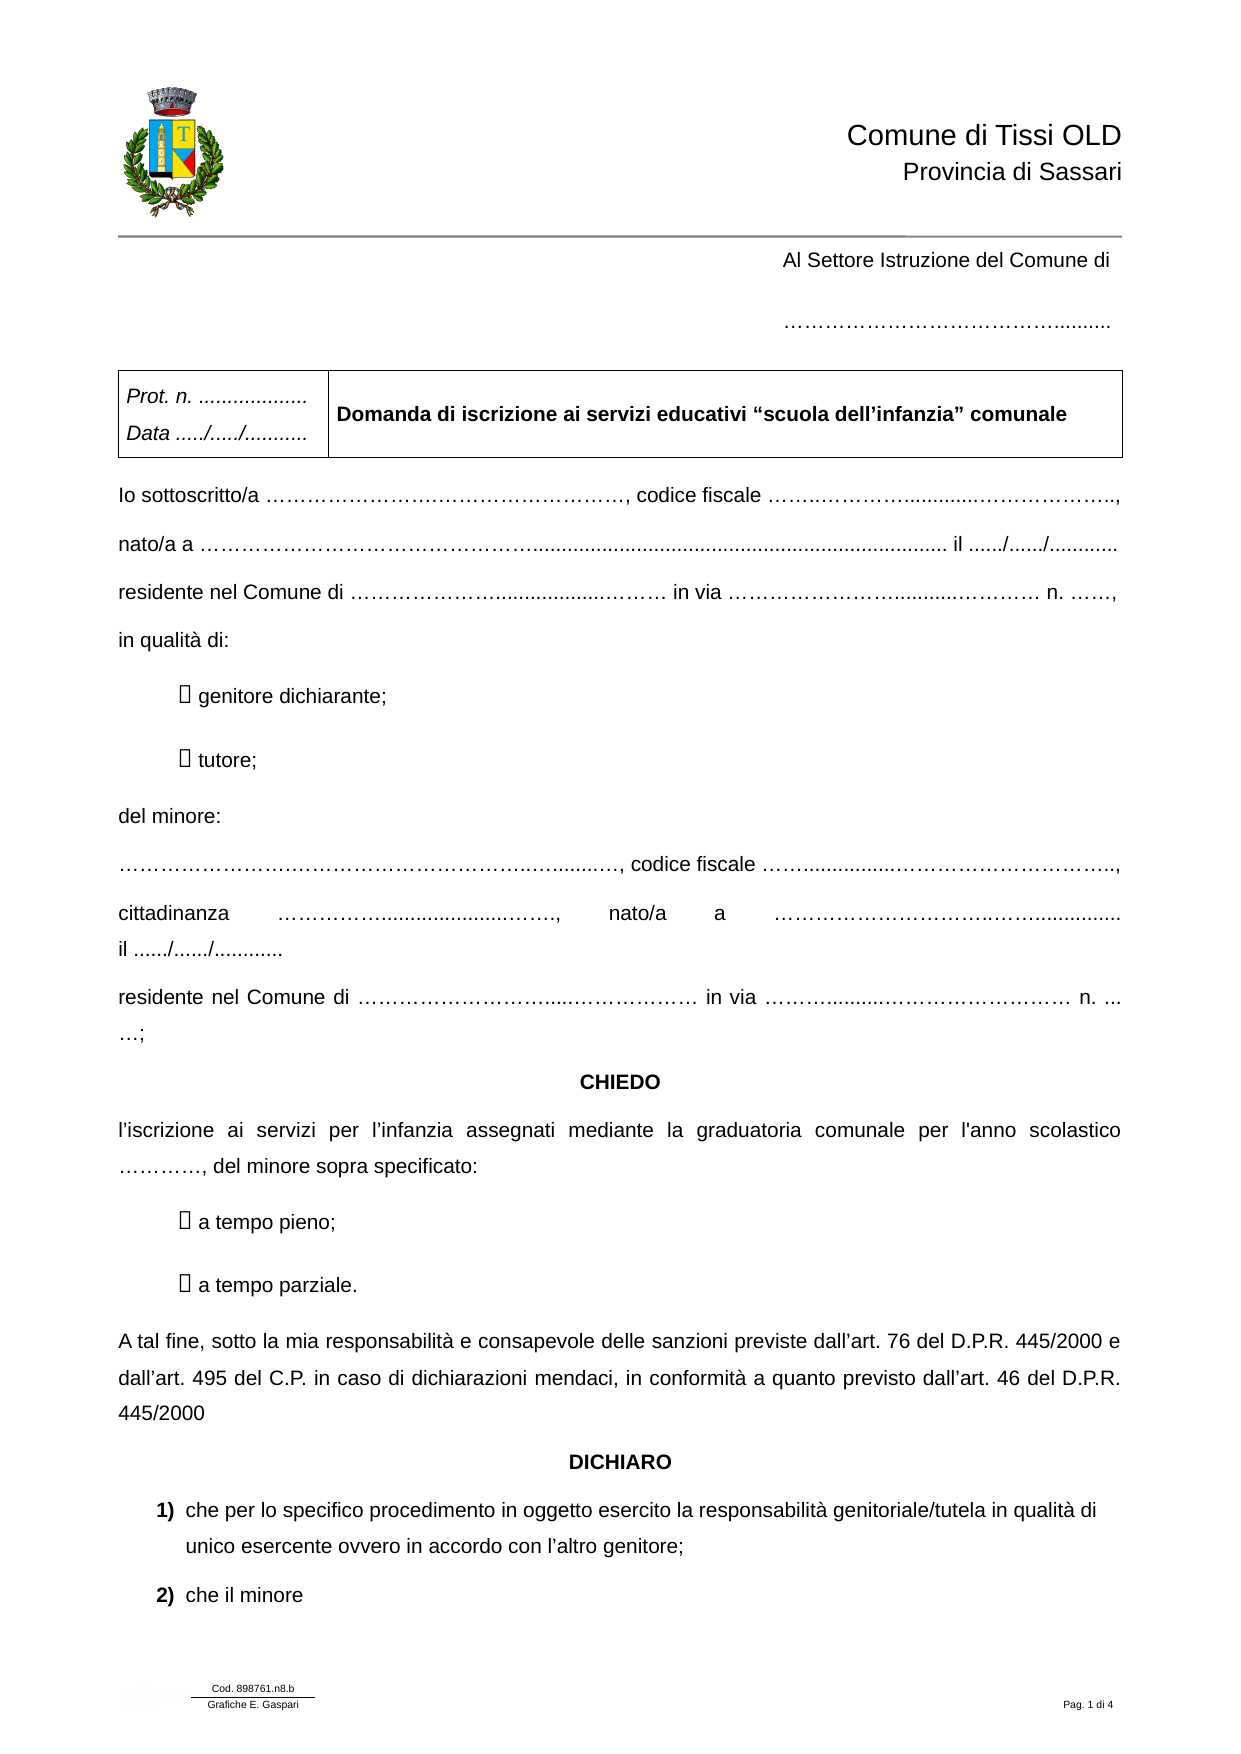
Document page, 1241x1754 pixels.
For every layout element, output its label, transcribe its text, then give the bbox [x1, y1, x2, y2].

text ………………………………….......... [118, 309, 1122, 333]
picture [122, 87, 224, 219]
text nato/a a …………………………………………........................................................................ il ....../....../............ [118, 531, 1122, 555]
table_header Prot. n. ................... Data ...../...../........... [119, 371, 328, 457]
text DICHIARO [118, 1450, 1122, 1474]
text  a tempo parziale. [177, 1266, 1122, 1300]
text Comune di Tissi OLD [224, 118, 1122, 152]
text  a tempo pieno; [177, 1202, 1122, 1236]
text residente nel Comune di …………………...................……… in via ……………………...........………… n. ……, [118, 580, 1122, 604]
table_header Domanda di iscrizione ai servizi educativi “scuola dell’infanzia” comunale [329, 371, 1122, 457]
text del minore: [118, 804, 1122, 828]
text …………………….……………………………..…........…, codice fiscale ……................………………………….., [118, 852, 1122, 876]
text cittadinanza ……………......................……., nato/a a …………………………..……............... il ....../....../............ [118, 901, 1122, 961]
text  tutore; [177, 740, 1122, 774]
text residente nel Comune di ……………………….....……………… in via ………..........……………………… n. ...…; [118, 985, 1122, 1045]
list che per lo specifico procedimento in oggetto esercito la responsabilità genitoriale/tutela in qualità di unico esercente ovvero in accordo con l’altro genitore; [156, 1498, 1122, 1558]
text Provincia di Sassari [224, 157, 1122, 185]
text l’iscrizione ai servizi per l’infanzia assegnati mediante la graduatoria comunale per l'anno scolastico …………, del minore sopra specificato: [118, 1118, 1122, 1178]
text Nell'elenco degli allegati [242, 213, 602, 235]
text  genitore dichiarante; [177, 677, 1122, 711]
list che il minore [156, 1582, 1122, 1606]
text Io sottoscritto/a …………………….………………………, codice fiscale ……..………….............……………….., [118, 483, 1122, 507]
text in qualità di: [118, 628, 1122, 652]
text Al Settore Istruzione del Comune di [118, 248, 1122, 272]
text A tal fine, sotto la mia responsabilità e consapevole delle sanzioni previste dall’art. 76 del D.P.R. 445/2000 e dall’art. 495 del C.P. in caso di dichiarazioni mendaci, in conformità a quanto previsto dall’art. 46 del D.P.R. 445/2000 [118, 1329, 1122, 1425]
text CHIEDO [118, 1069, 1122, 1093]
